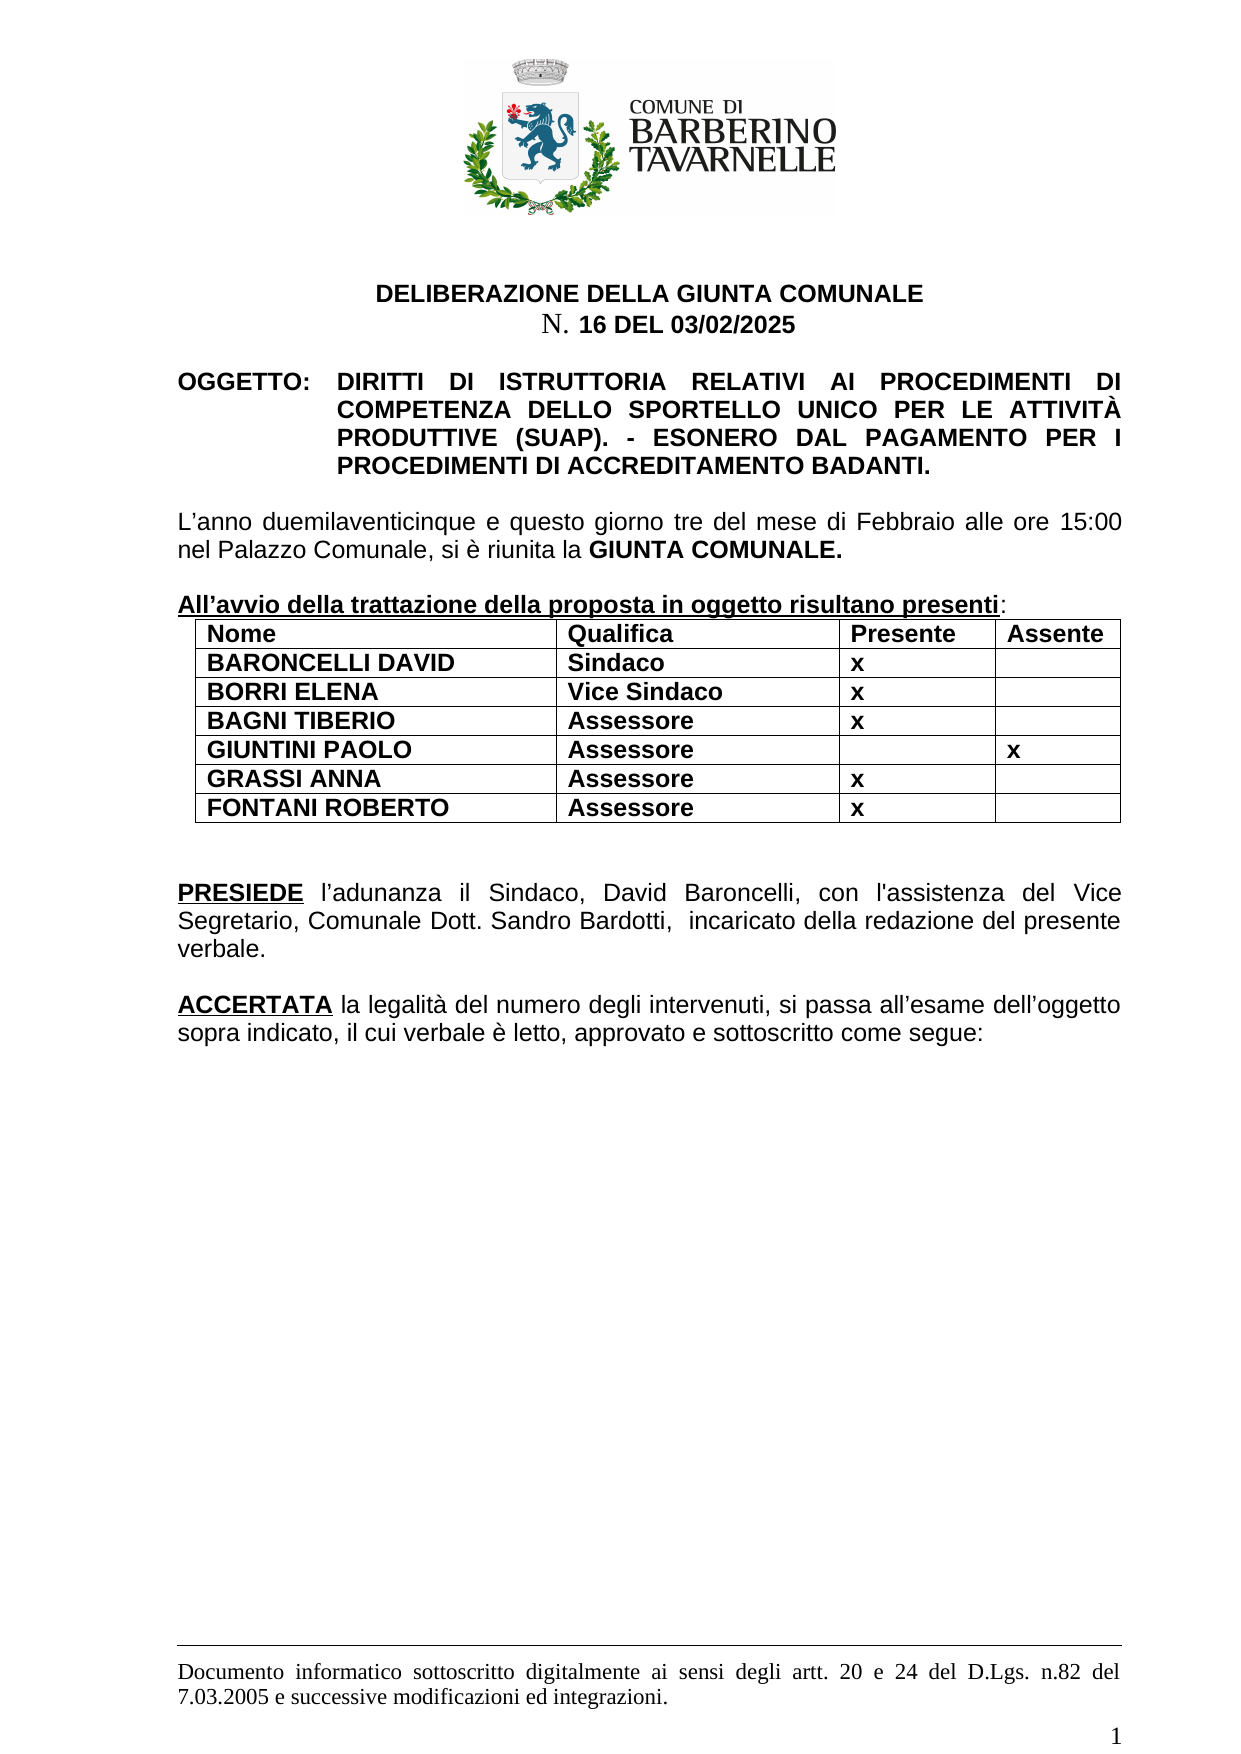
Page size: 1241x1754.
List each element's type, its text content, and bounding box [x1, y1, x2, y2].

table_cell Assessore [557, 707, 839, 735]
table_cell GIUNTINI PAOLO [196, 736, 556, 764]
table_header Qualifica [557, 620, 839, 648]
table_cell BAGNI TIBERIO [196, 707, 556, 735]
table_cell [840, 736, 995, 764]
table_cell Vice Sindaco [557, 678, 839, 706]
table_cell Assessore [557, 794, 839, 822]
table_cell x [996, 736, 1120, 764]
table_cell Assessore [557, 736, 839, 764]
table_cell x [840, 678, 995, 706]
text OGGETTO: DIRITTI DI ISTRUTTORIA RELATIVI AI PROCEDIMENTI DI COMPETENZA DELLO SPORTELLO UNICO PER LE ATTIVITÀ PRODUTTIVE (SUAP). - ESONERO DAL PAGAMENTO PER I PROCEDIMENTI DI ACCREDITAMENTO BADANTI. [177, 368, 1122, 480]
table_header Nome [196, 620, 556, 648]
table_cell Assessore [557, 765, 839, 793]
text PRESIEDE l’adunanza il Sindaco, David Baroncelli, con l'assistenza del Vice Segretario, Comunale Dott. Sandro Bardotti, incaricato della redazione del presente verbale. [177, 879, 1122, 963]
text DELIBERAZIONE DELLA GIUNTA COMUNALE [177, 280, 1122, 308]
table_cell x [840, 765, 995, 793]
table_cell [996, 649, 1120, 677]
table_header Presente [840, 620, 995, 648]
table_cell Sindaco [557, 649, 839, 677]
table_cell [996, 707, 1120, 735]
table_cell BARONCELLI DAVID [196, 649, 556, 677]
table_cell [996, 678, 1120, 706]
table_cell x [840, 707, 995, 735]
list 16 DEL 03/02/2025 [215, 308, 1122, 340]
table_cell x [840, 649, 995, 677]
table_cell FONTANI ROBERTO [196, 794, 556, 822]
table_cell x [840, 794, 995, 822]
picture [463, 59, 836, 215]
table_header Assente [996, 620, 1120, 648]
table_cell BORRI ELENA [196, 678, 556, 706]
text All’avvio della trattazione della proposta in oggetto risultano presenti: [177, 591, 1122, 619]
table_cell [996, 765, 1120, 793]
text L’anno duemilaventicinque e questo giorno tre del mese di Febbraio alle ore 15:00 nel Palazzo Comunale, si è riunita la GIUNTA COMUNALE. [177, 508, 1122, 563]
table_cell GRASSI ANNA [196, 765, 556, 793]
table_cell [996, 794, 1120, 822]
text ACCERTATA la legalità del numero degli intervenuti, si passa all’esame dell’oggetto sopra indicato, il cui verbale è letto, approvato e sottoscritto come segue: [177, 991, 1122, 1046]
